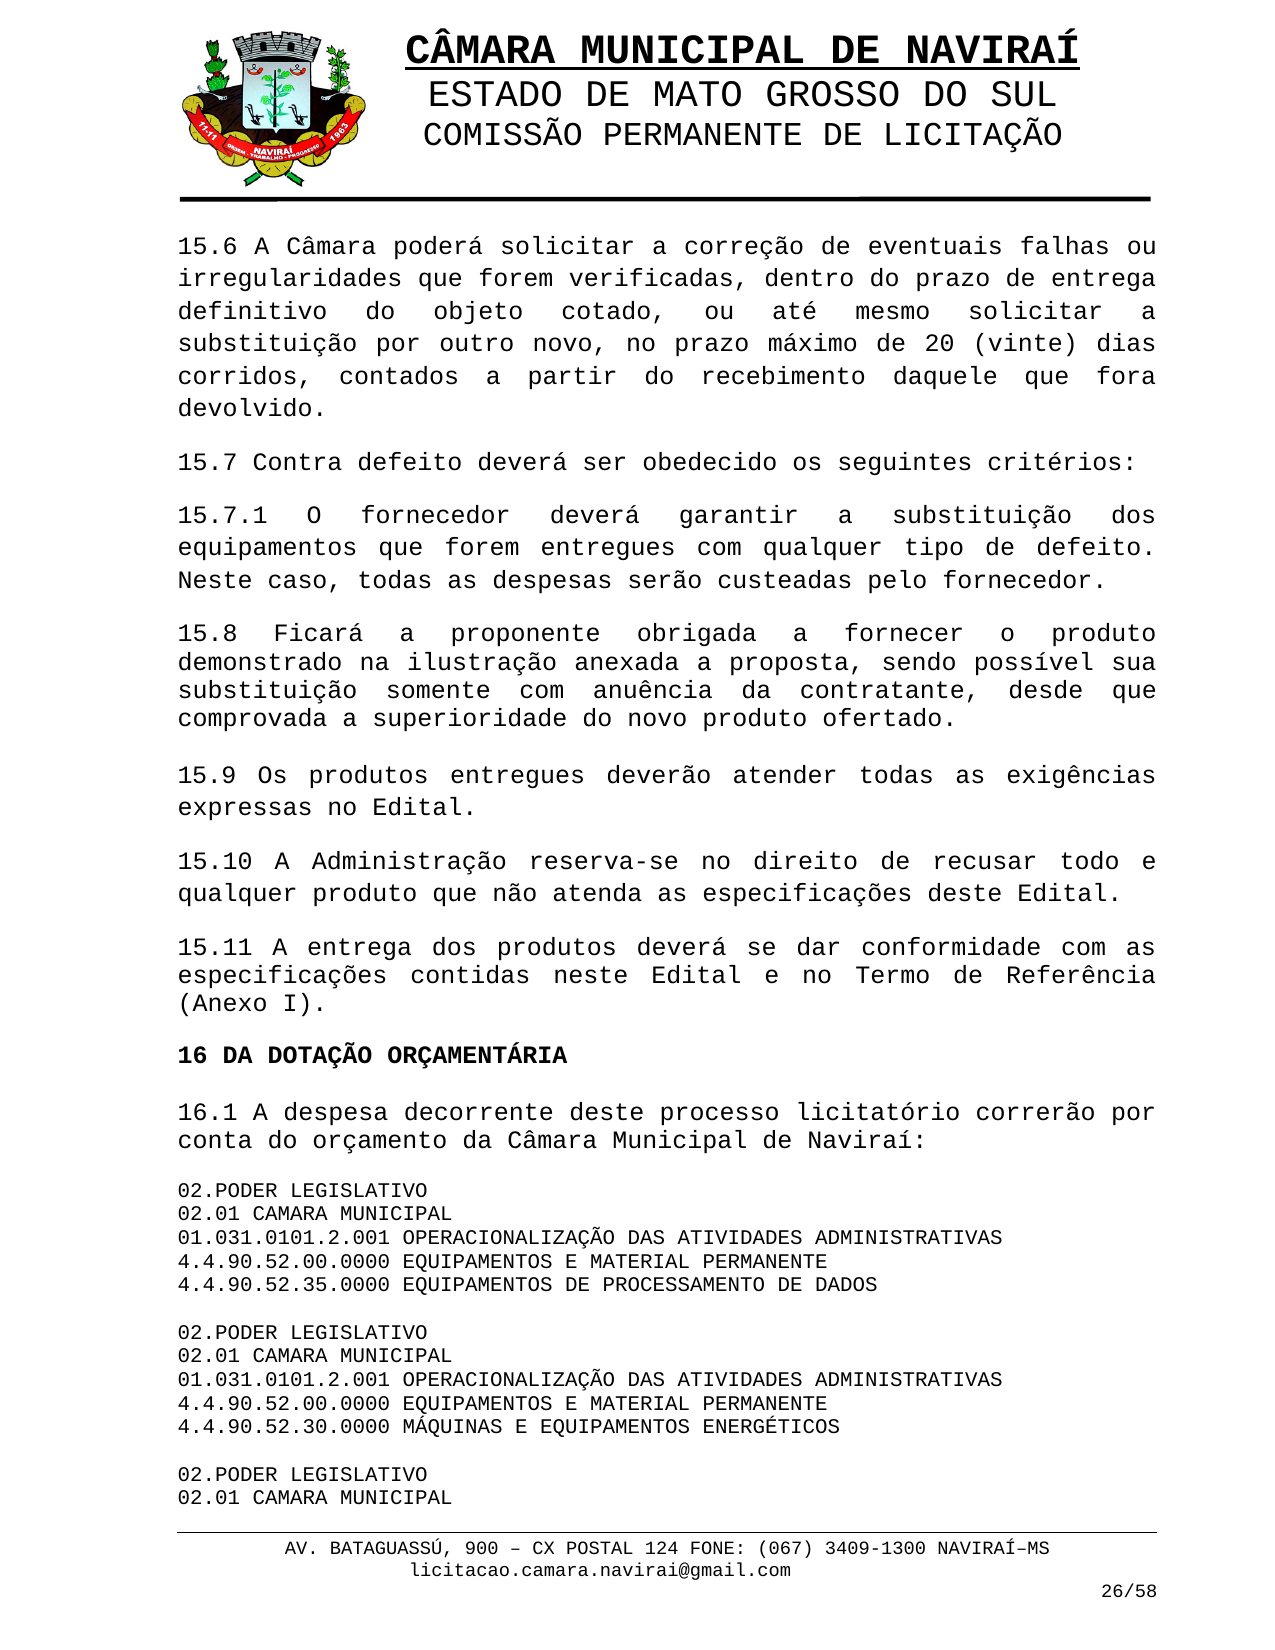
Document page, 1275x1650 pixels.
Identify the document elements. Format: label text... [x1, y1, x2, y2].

text 4.4.90.52.30.0000 MÁQUINAS E EQUIPAMENTOS ENERGÉTICOS [177, 1416, 1157, 1440]
text 15.11 A entrega dos produtos deverá se dar conformidade com as especificações contidas neste Edital e no Termo de Referência (Anexo I). [177, 934, 1157, 1019]
text 16.1 A despesa decorrente deste processo licitatório correrão por conta do orçamento da Câmara Municipal de Naviraí: [177, 1099, 1157, 1156]
text 02.01 CAMARA MUNICIPAL [177, 1345, 1157, 1369]
text 15.10 A Administração reserva-se no direito de recusar todo e qualquer produto que não atenda as especificações deste Edital. [177, 848, 1157, 909]
text 15.7 Contra defeito deverá ser obedecido os seguintes critérios: [177, 449, 1157, 477]
text 02.PODER LEGISLATIVO [177, 1463, 1157, 1487]
text 15.6 A Câmara poderá solicitar a correção de eventuais falhas ou irregularidades que forem verificadas, dentro do prazo de entrega definitivo do objeto cotado, ou até mesmo solicitar a substituição por outro novo, no prazo máximo de 20 (vinte) dias corridos, contados a partir do recebimento daquele que fora devolvido. [177, 233, 1157, 424]
text 02.PODER LEGISLATIVO [177, 1180, 1157, 1203]
text 01.031.0101.2.001 OPERACIONALIZAÇÃO DAS ATIVIDADES ADMINISTRATIVAS [177, 1227, 1157, 1251]
text 01.031.0101.2.001 OPERACIONALIZAÇÃO DAS ATIVIDADES ADMINISTRATIVAS [177, 1369, 1157, 1393]
text 15.9 Os produtos entregues deverão atender todas as exigências expressas no Edital. [177, 762, 1157, 823]
text 02.01 CAMARA MUNICIPAL [177, 1487, 1157, 1511]
text 4.4.90.52.00.0000 EQUIPAMENTOS E MATERIAL PERMANENTE [177, 1393, 1157, 1416]
text 4.4.90.52.35.0000 EQUIPAMENTOS DE PROCESSAMENTO DE DADOS [177, 1274, 1157, 1298]
text 4.4.90.52.00.0000 EQUIPAMENTOS E MATERIAL PERMANENTE [177, 1251, 1157, 1274]
text 02.01 CAMARA MUNICIPAL [177, 1203, 1157, 1227]
text 15.7.1 O fornecedor deverá garantir a substituição dos equipamentos que forem entregues com qualquer tipo de defeito. Neste caso, todas as despesas serão custeadas pelo fornecedor. [177, 502, 1157, 596]
text 16 DA DOTAÇÃO ORÇAMENTÁRIA [177, 1043, 1157, 1071]
text 15.8 Ficará a proponente obrigada a fornecer o produto demonstrado na ilustração anexada a proposta, sendo possível sua substituição somente com anuência da contratante, desde que comprovada a superioridade do novo produto ofertado. [177, 621, 1157, 734]
text 02.PODER LEGISLATIVO [177, 1322, 1157, 1345]
